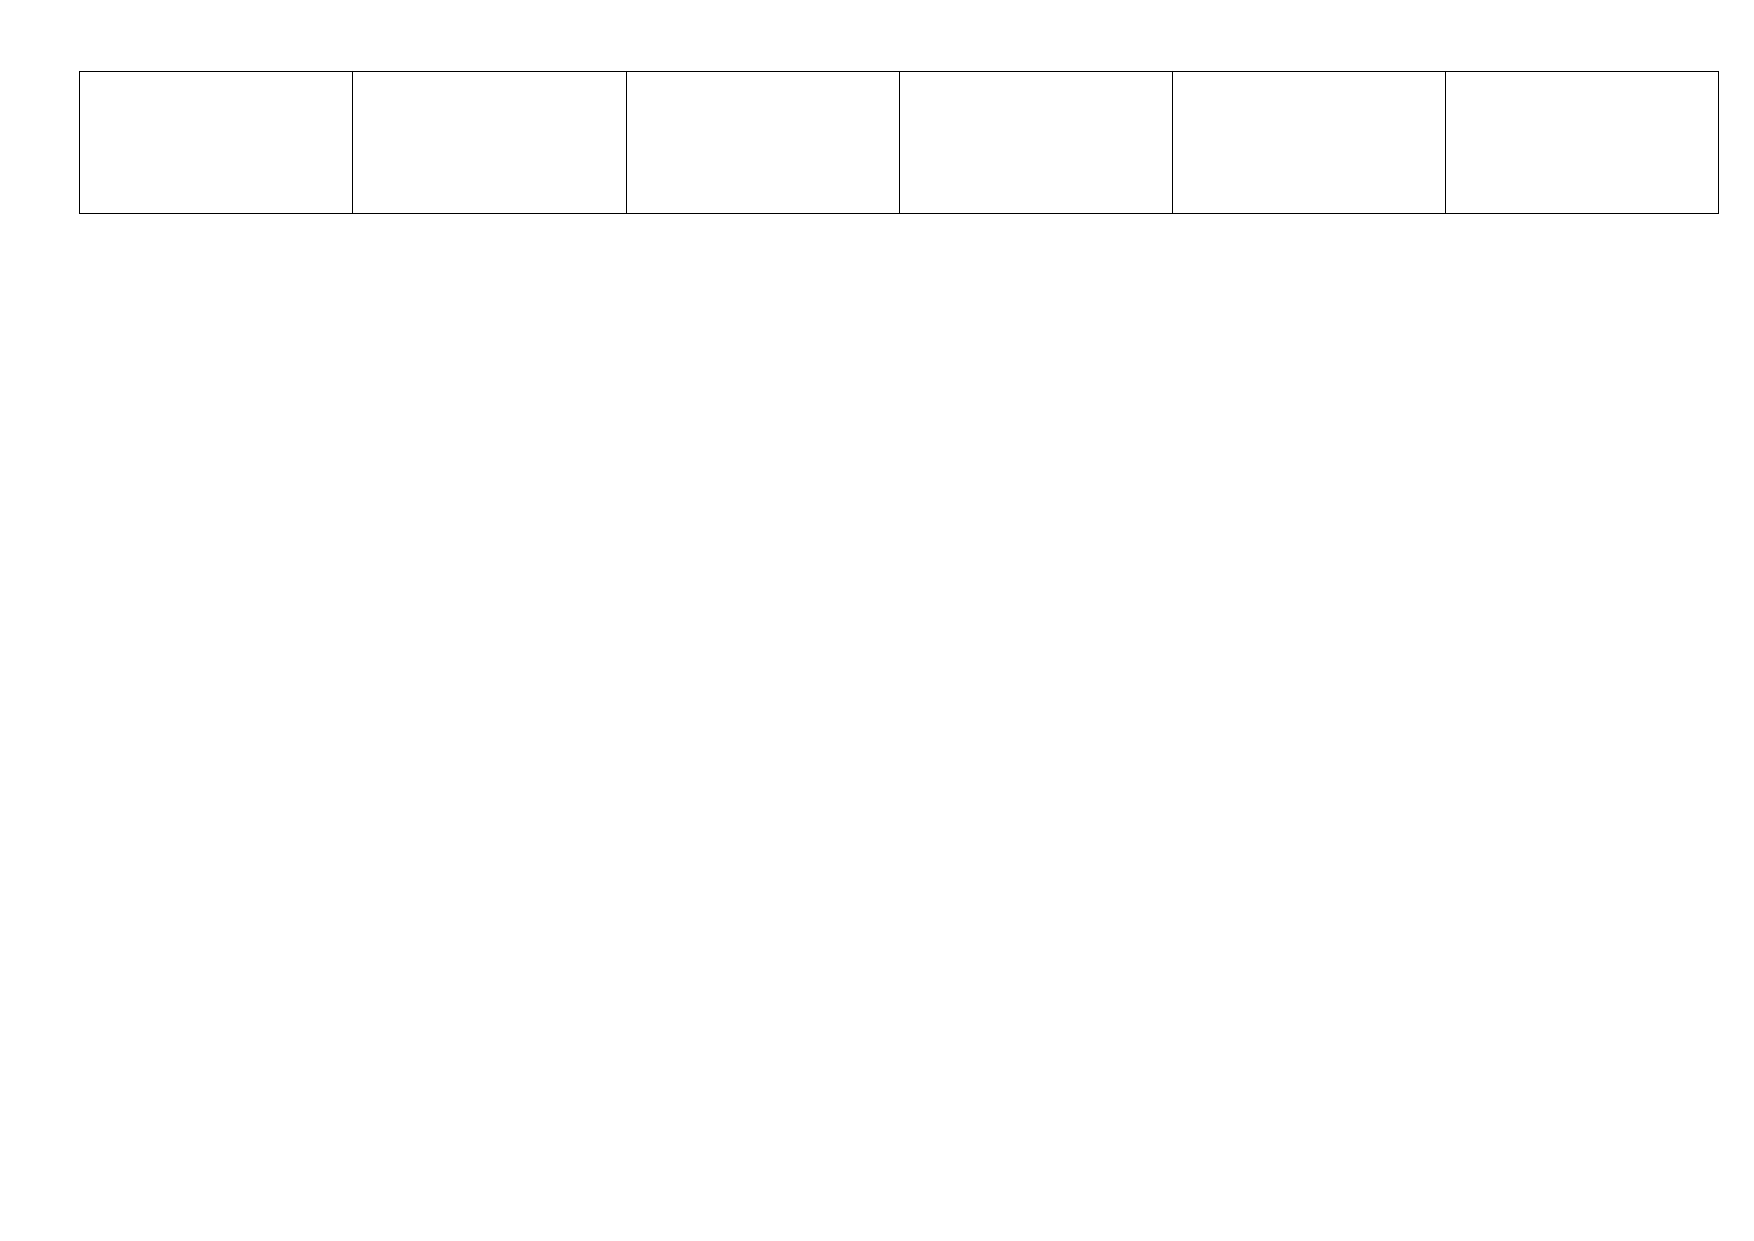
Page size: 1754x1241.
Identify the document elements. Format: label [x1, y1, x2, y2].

table_cell [627, 72, 899, 212]
table_cell [353, 72, 626, 212]
table_cell [1446, 72, 1718, 212]
table_cell [1173, 72, 1445, 212]
table_cell [80, 72, 352, 212]
table_cell [900, 72, 1172, 212]
